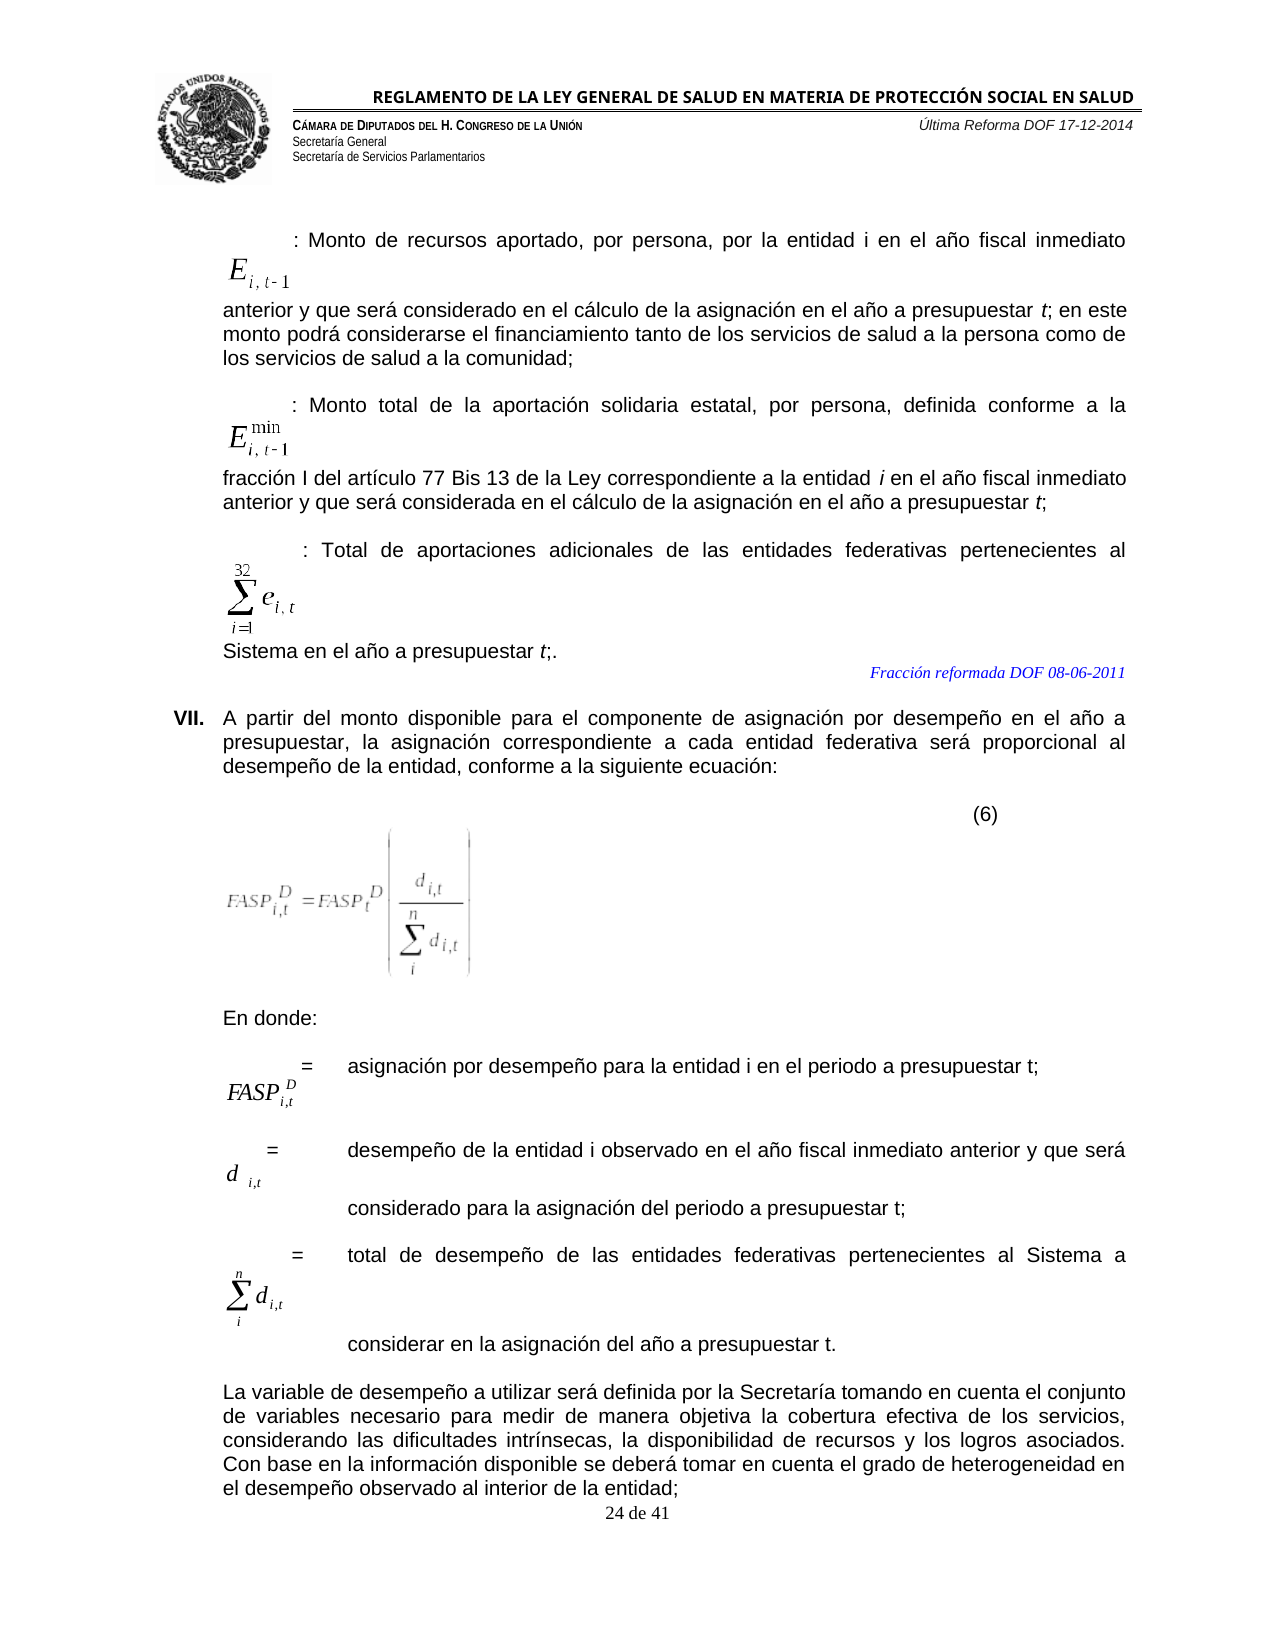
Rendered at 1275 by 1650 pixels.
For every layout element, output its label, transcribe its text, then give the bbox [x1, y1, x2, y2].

text = total de desempeño de las entidades federativas pertenecientes al Sistema a considerar en la asignación del año a presupuestar t. [223, 1243, 1127, 1356]
text : Monto de recursos aportado, por persona, por la entidad i en el año fiscal inmediato anterior y que será considerado en el cálculo de la asignación en el año a presupuestar t; en este monto podrá considerarse el financiamiento tanto de los servicios de salud a la persona como de los servicios de salud a la comunidad; [223, 228, 1127, 369]
text = desempeño de la entidad i observado en el año fiscal inmediato anterior y que será considerado para la asignación del periodo a presupuestar t; [223, 1138, 1127, 1219]
text : Monto total de la aportación solidaria estatal, por persona, definida conforme a la fracción I del artículo 77 Bis 13 de la Ley correspondiente a la entidad i en el año fiscal inmediato anterior y que será considerada en el cálculo de la asignación en el año a presupuestar t; [223, 393, 1127, 514]
text La variable de desempeño a utilizar será definida por la Secretaría tomando en cuenta el conjunto de variables necesario para medir de manera objetiva la cobertura efectiva de los servicios, considerando las dificultades intrínsecas, la disponibilidad de recursos y los logros asociados. Con base en la información disponible se deberá tomar en cuenta el grado de heterogeneidad en el desempeño observado al interior de la entidad; [173, 1379, 1127, 1499]
text = asignación por desempeño para la entidad i en el periodo a presupuestar t; [223, 1054, 1127, 1114]
text VII. A partir del monto disponible para el componente de asignación por desempeño en el año a presupuestar, la asignación correspondiente a cada entidad federativa será proporcional al desempeño de la entidad, conforme a la siguiente ecuación: [173, 706, 1127, 778]
text En donde: [223, 1006, 1127, 1030]
text Fracción reformada DOF 08-06-2011 [148, 663, 1127, 682]
text (6) [223, 802, 1127, 982]
text : Total de aportaciones adicionales de las entidades federativas pertenecientes al Sistema en el año a presupuestar t;. [223, 538, 1127, 663]
